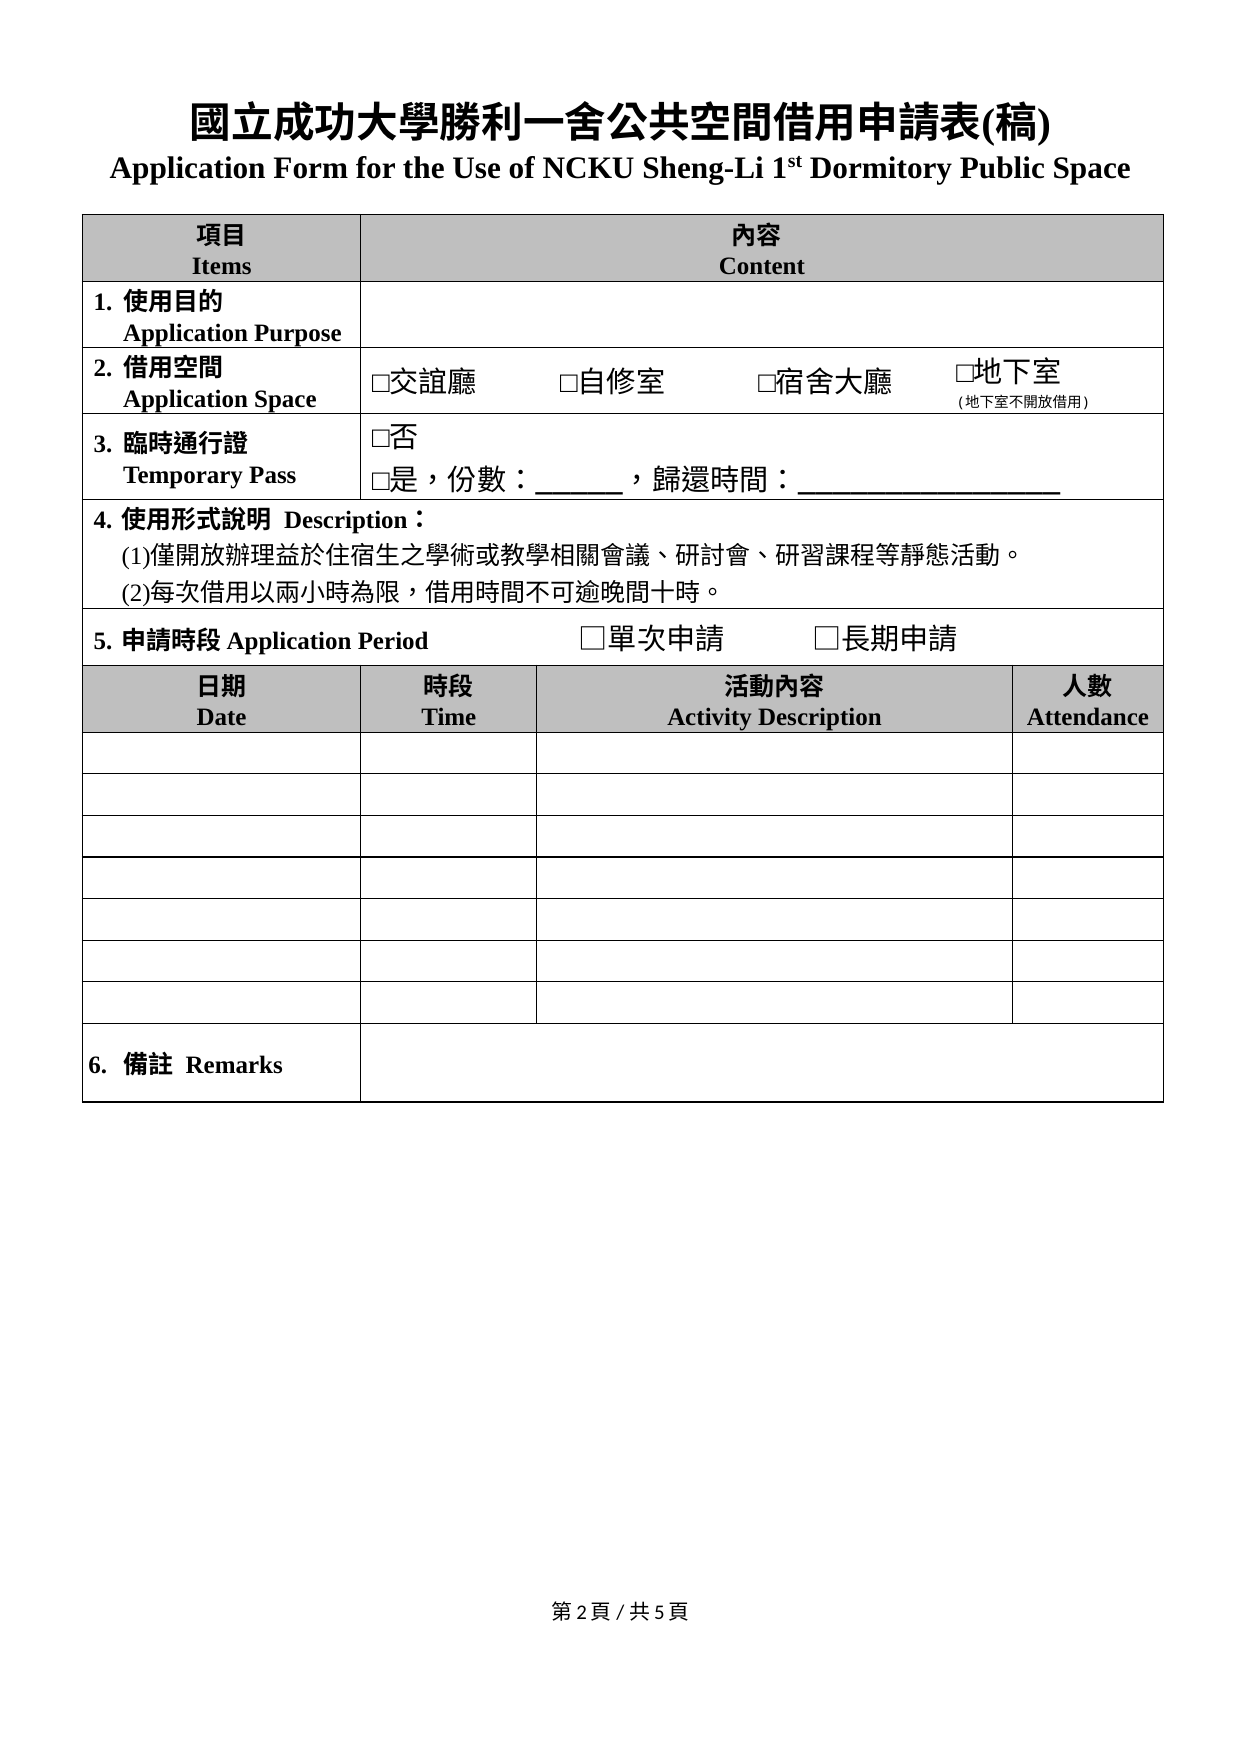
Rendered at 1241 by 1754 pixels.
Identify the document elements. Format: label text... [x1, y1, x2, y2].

table_cell 使用目的 Application Purpose [83, 282, 360, 347]
table_cell 使用形式說明 Description： (1)僅開放辦理益於住宿生之學術或教學相關會議、研討會、研習課程等靜態活動。 (2)每次借用以兩小時為限，借用時間不可逾晚間十時。 [83, 500, 1163, 608]
table_cell [537, 941, 1012, 981]
table_cell [361, 858, 536, 898]
table_header 項目 Items [83, 215, 360, 281]
table_cell [361, 282, 1163, 347]
table_cell 日期 Date [83, 666, 360, 732]
table_cell 活動內容 Activity Description [537, 666, 1012, 732]
table_header 內容 Content [361, 215, 1163, 281]
table_cell [361, 982, 536, 1023]
table_cell [537, 858, 1012, 898]
table_cell [1013, 733, 1163, 773]
table_cell □宿舍大廳 [757, 348, 955, 413]
table_cell [83, 899, 360, 939]
table_cell 備註 Remarks [83, 1024, 360, 1101]
table_cell [83, 982, 360, 1023]
table_cell □自修室 [559, 348, 757, 413]
table_cell □交誼廳 [361, 348, 559, 413]
text 國立成功大學勝利一舍公共空間借用申請表(稿) [71, 89, 1169, 149]
table_cell [83, 816, 360, 856]
table_cell [537, 982, 1012, 1023]
table_cell [83, 941, 360, 981]
table_cell [361, 774, 536, 815]
table_cell [1013, 858, 1163, 898]
table_cell [83, 858, 360, 898]
table_cell [1013, 816, 1163, 856]
table_cell [83, 733, 360, 773]
table_cell [537, 733, 1012, 773]
table_cell [361, 816, 536, 856]
table_cell 人數 Attendance [1013, 666, 1163, 732]
table_cell [537, 816, 1012, 856]
table_cell 申請時段Application Period □單次申請 □長期申請 [83, 609, 1163, 664]
table_cell [1013, 774, 1163, 815]
table_cell [361, 1024, 1163, 1101]
table_cell 時段 Time [361, 666, 536, 732]
table_cell □地下室 (地下室不開放借用) [955, 348, 1163, 413]
table_cell [1013, 941, 1163, 981]
table_cell [83, 774, 360, 815]
table_cell 借用空間 Application Space [83, 348, 360, 413]
table_cell [537, 774, 1012, 815]
table_cell [1013, 982, 1163, 1023]
table_cell [361, 899, 536, 939]
table_cell [361, 733, 536, 773]
table_cell [361, 941, 536, 981]
table_cell [1013, 899, 1163, 939]
table_cell [537, 899, 1012, 939]
text Application Form for the Use of NCKU Sheng-Li 1st Dormitory Public Space [71, 149, 1169, 185]
table_cell □否 □是，份數：_____，歸還時間：_______________ [361, 414, 1163, 498]
table_cell 臨時通行證 Temporary Pass [83, 414, 360, 498]
